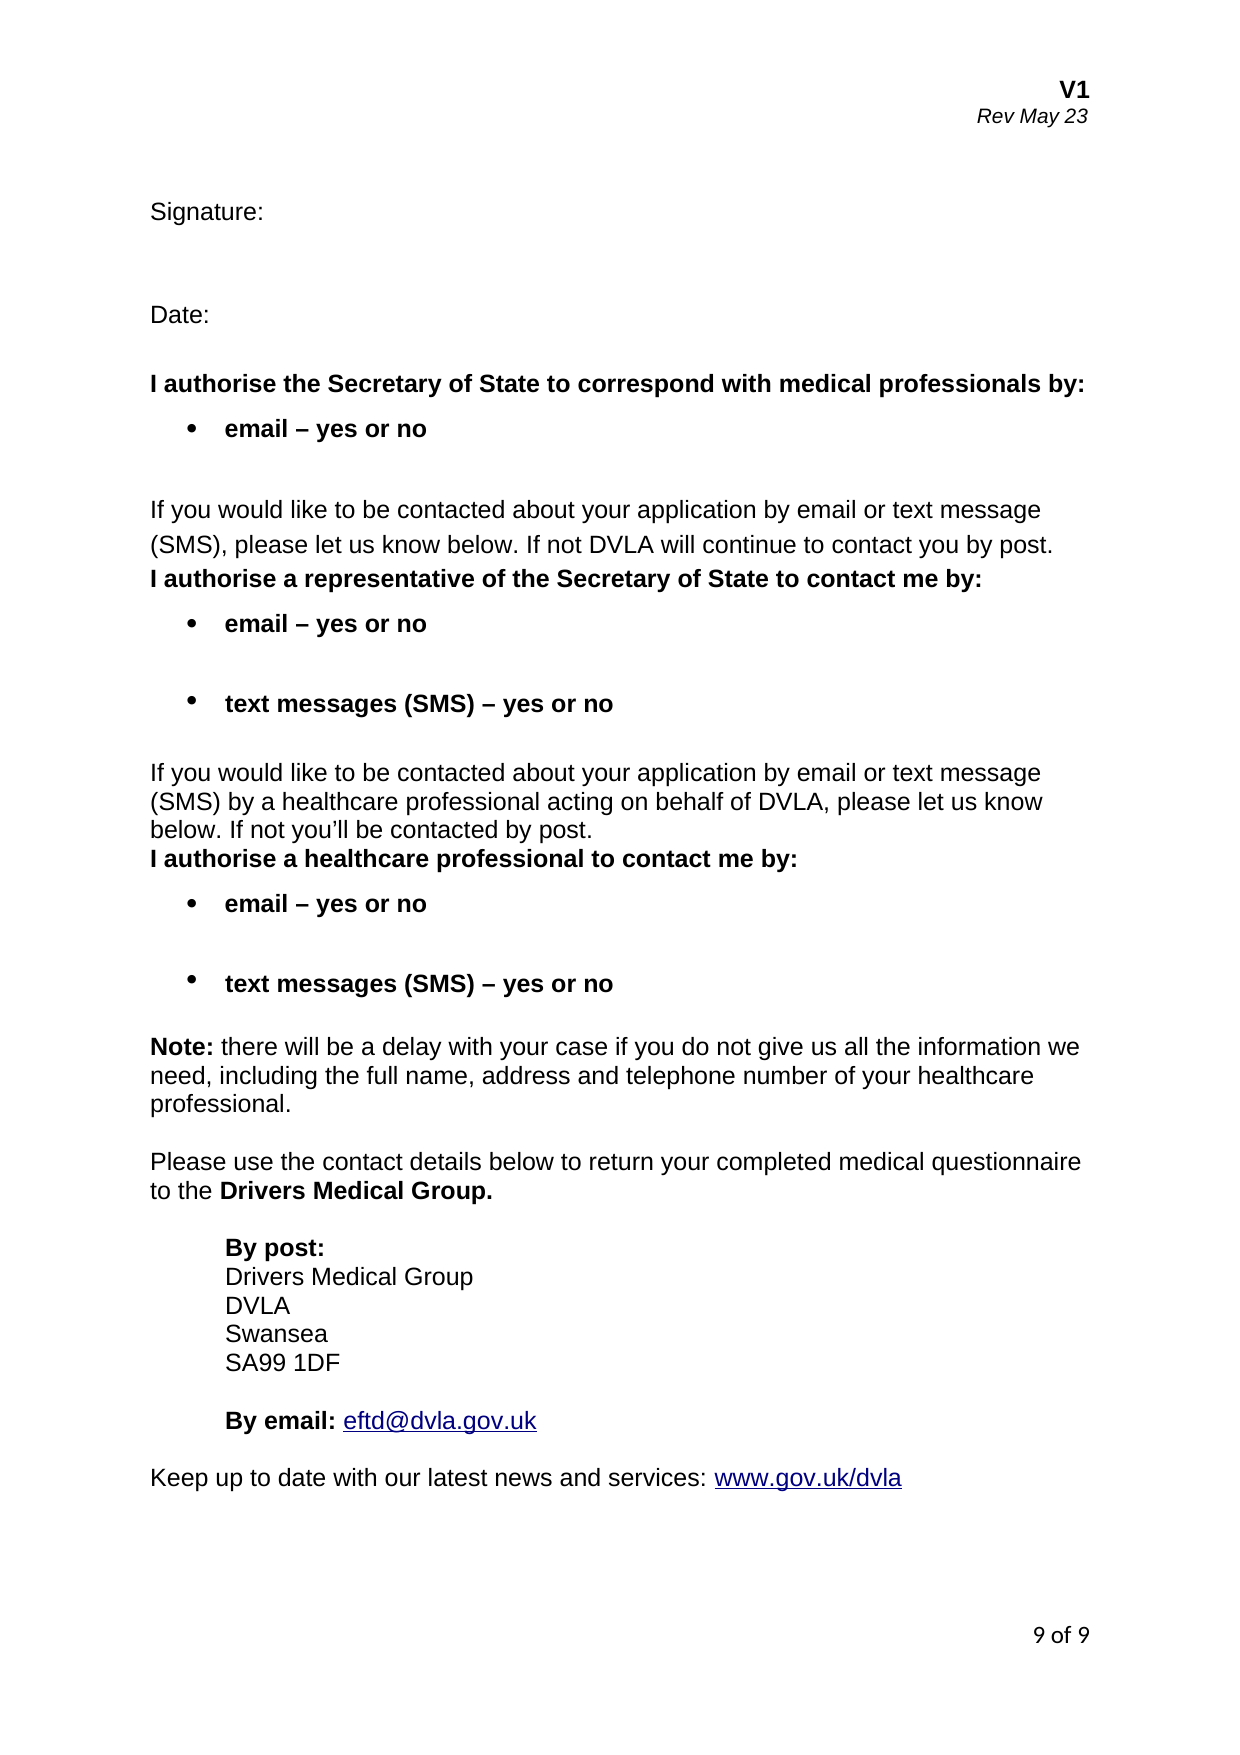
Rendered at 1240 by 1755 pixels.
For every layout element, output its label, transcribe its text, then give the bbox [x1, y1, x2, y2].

list email – yes or no [187, 889, 1089, 918]
text SA99 1DF [225, 1348, 1089, 1377]
text I authorise a healthcare professional to contact me by: [150, 844, 1089, 873]
text By email: eftd@dvla.gov.uk [225, 1406, 1089, 1434]
list text messages (SMS) – yes or no [187, 689, 1089, 718]
text I authorise a representative of the Secretary of State to contact me by: [150, 564, 1089, 593]
list email – yes or no [187, 414, 1089, 443]
text Date: [150, 300, 1089, 329]
text I authorise the Secretary of State to correspond with medical professionals by: [150, 369, 1089, 398]
text Keep up to date with our latest news and services: www.gov.uk/dvla [150, 1463, 1089, 1492]
list text messages (SMS) – yes or no [187, 968, 1089, 997]
text By post: [225, 1233, 1089, 1262]
text Signature: [150, 197, 1089, 225]
text If you would like to be contacted about your application by email or text message (SMS) by a healthcare professional acting on behalf of DVLA, please let us know below. If not you’ll be contacted by post. [150, 758, 1089, 844]
text Note: there will be a delay with your case if you do not give us all the information we need, including the full name, address and telephone number of your healthcare professional. [150, 1032, 1089, 1118]
text If you would like to be contacted about your application by email or text message (SMS), please let us know below. If not DVLA will continue to contact you by post. [150, 461, 1089, 559]
list email – yes or no [187, 609, 1089, 638]
text Drivers Medical Group [225, 1262, 1089, 1291]
text DVLA [225, 1291, 1089, 1319]
text Swansea [225, 1319, 1089, 1348]
text Please use the contact details below to return your completed medical questionnaire to the Drivers Medical Group. [150, 1147, 1089, 1204]
